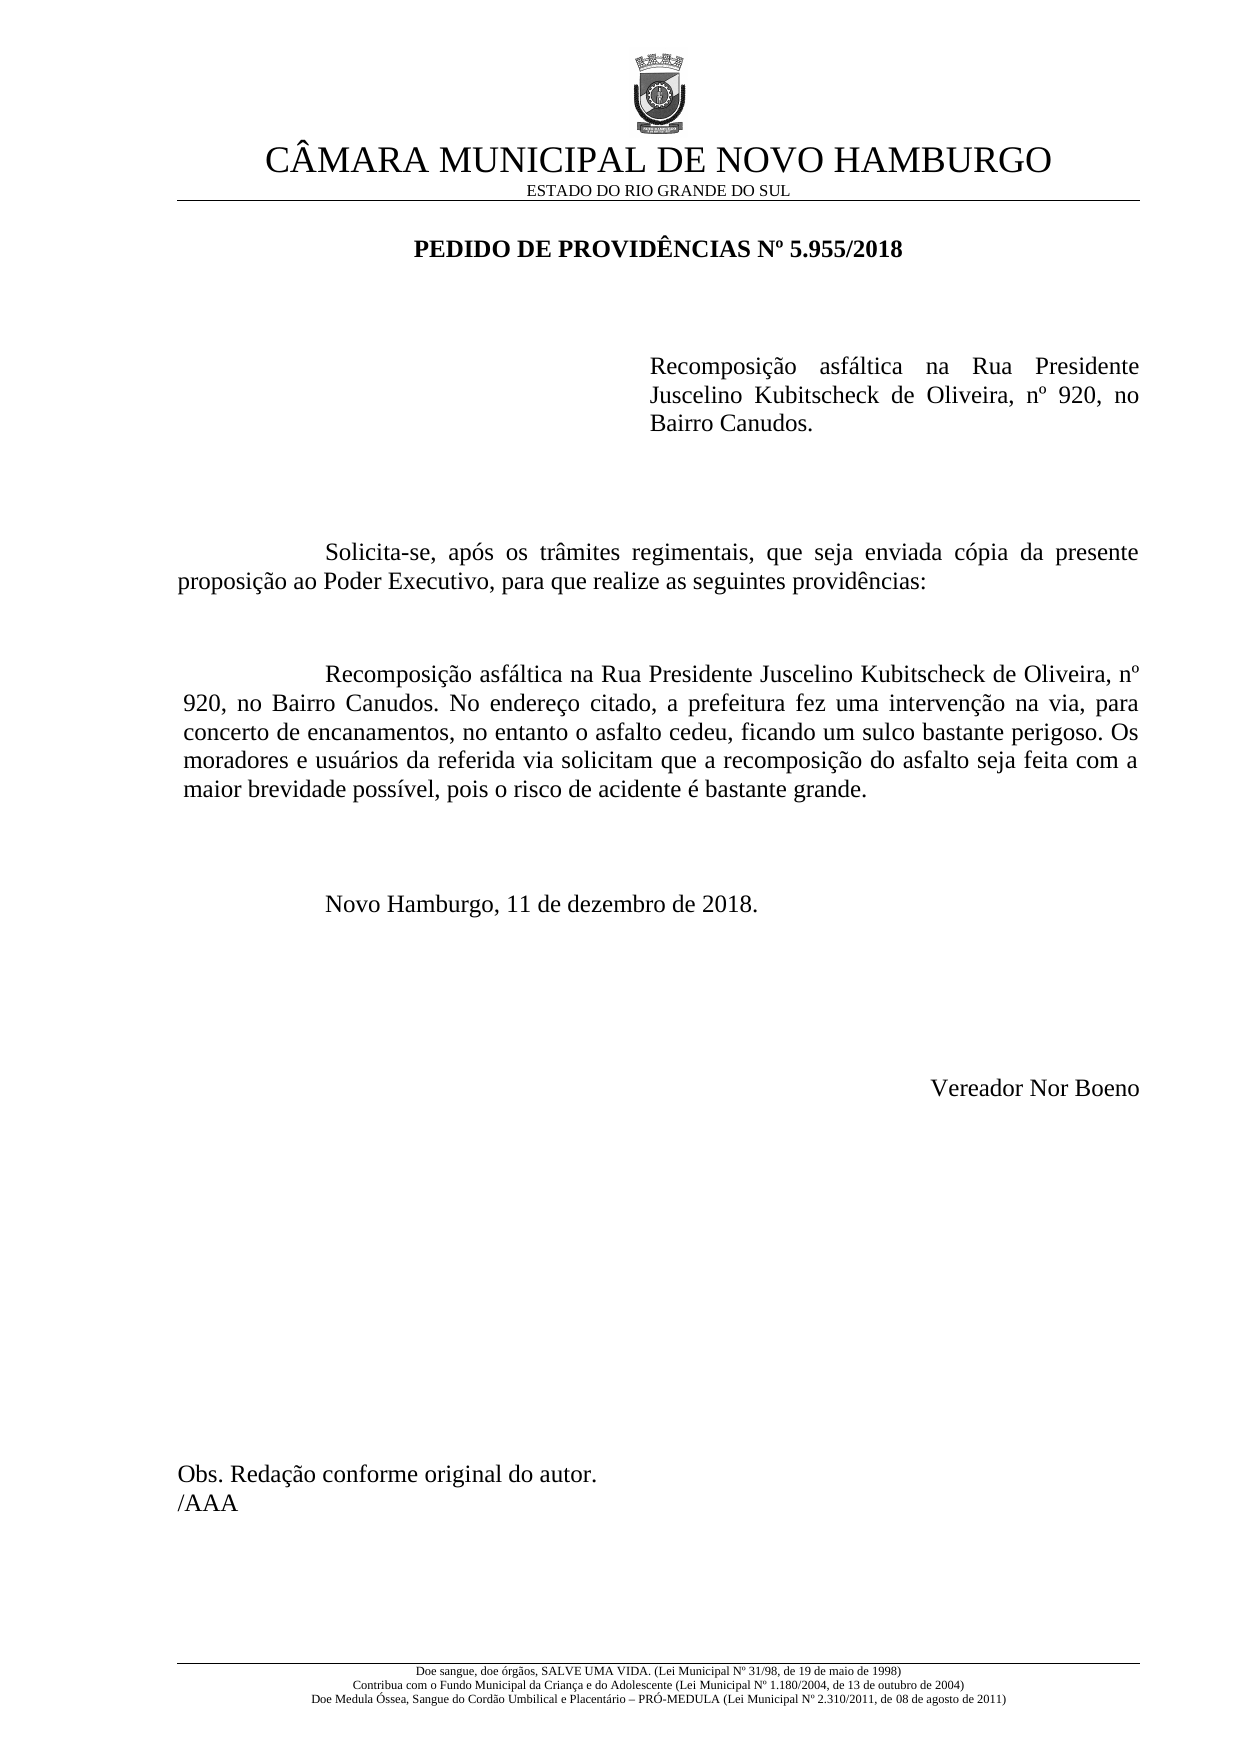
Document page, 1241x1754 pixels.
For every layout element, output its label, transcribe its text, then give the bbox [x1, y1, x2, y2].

text Vereador Nor Boeno [177, 1073, 1140, 1102]
text Solicita-se, após os trâmites regimentais, que seja enviada cópia da presente proposição ao Poder Executivo, para que realize as seguintes providências: [177, 537, 1140, 595]
text Obs. Redação conforme original do autor. [177, 1459, 1140, 1488]
text PEDIDO DE PROVIDÊNCIAS Nº 5.955/2018 [177, 234, 1140, 262]
text Recomposição asfáltica na Rua Presidente Juscelino Kubitscheck de Oliveira, nº 920, no Bairro Canudos. [649, 351, 1140, 437]
text Recomposição asfáltica na Rua Presidente Juscelino Kubitscheck de Oliveira, nº 920, no Bairro Canudos. No endereço citado, a prefeitura fez uma intervenção na via, para concerto de encanamentos, no entanto o asfalto cedeu, ficando um sulco bastante perigoso. Os moradores e usuários da referida via solicitam que a recomposição do asfalto seja feita com a maior brevidade possível, pois o risco de acidente é bastante grande. [183, 659, 1140, 803]
text Novo Hamburgo, 11 de dezembro de 2018. [183, 889, 1140, 918]
text /AAA [177, 1488, 1140, 1516]
